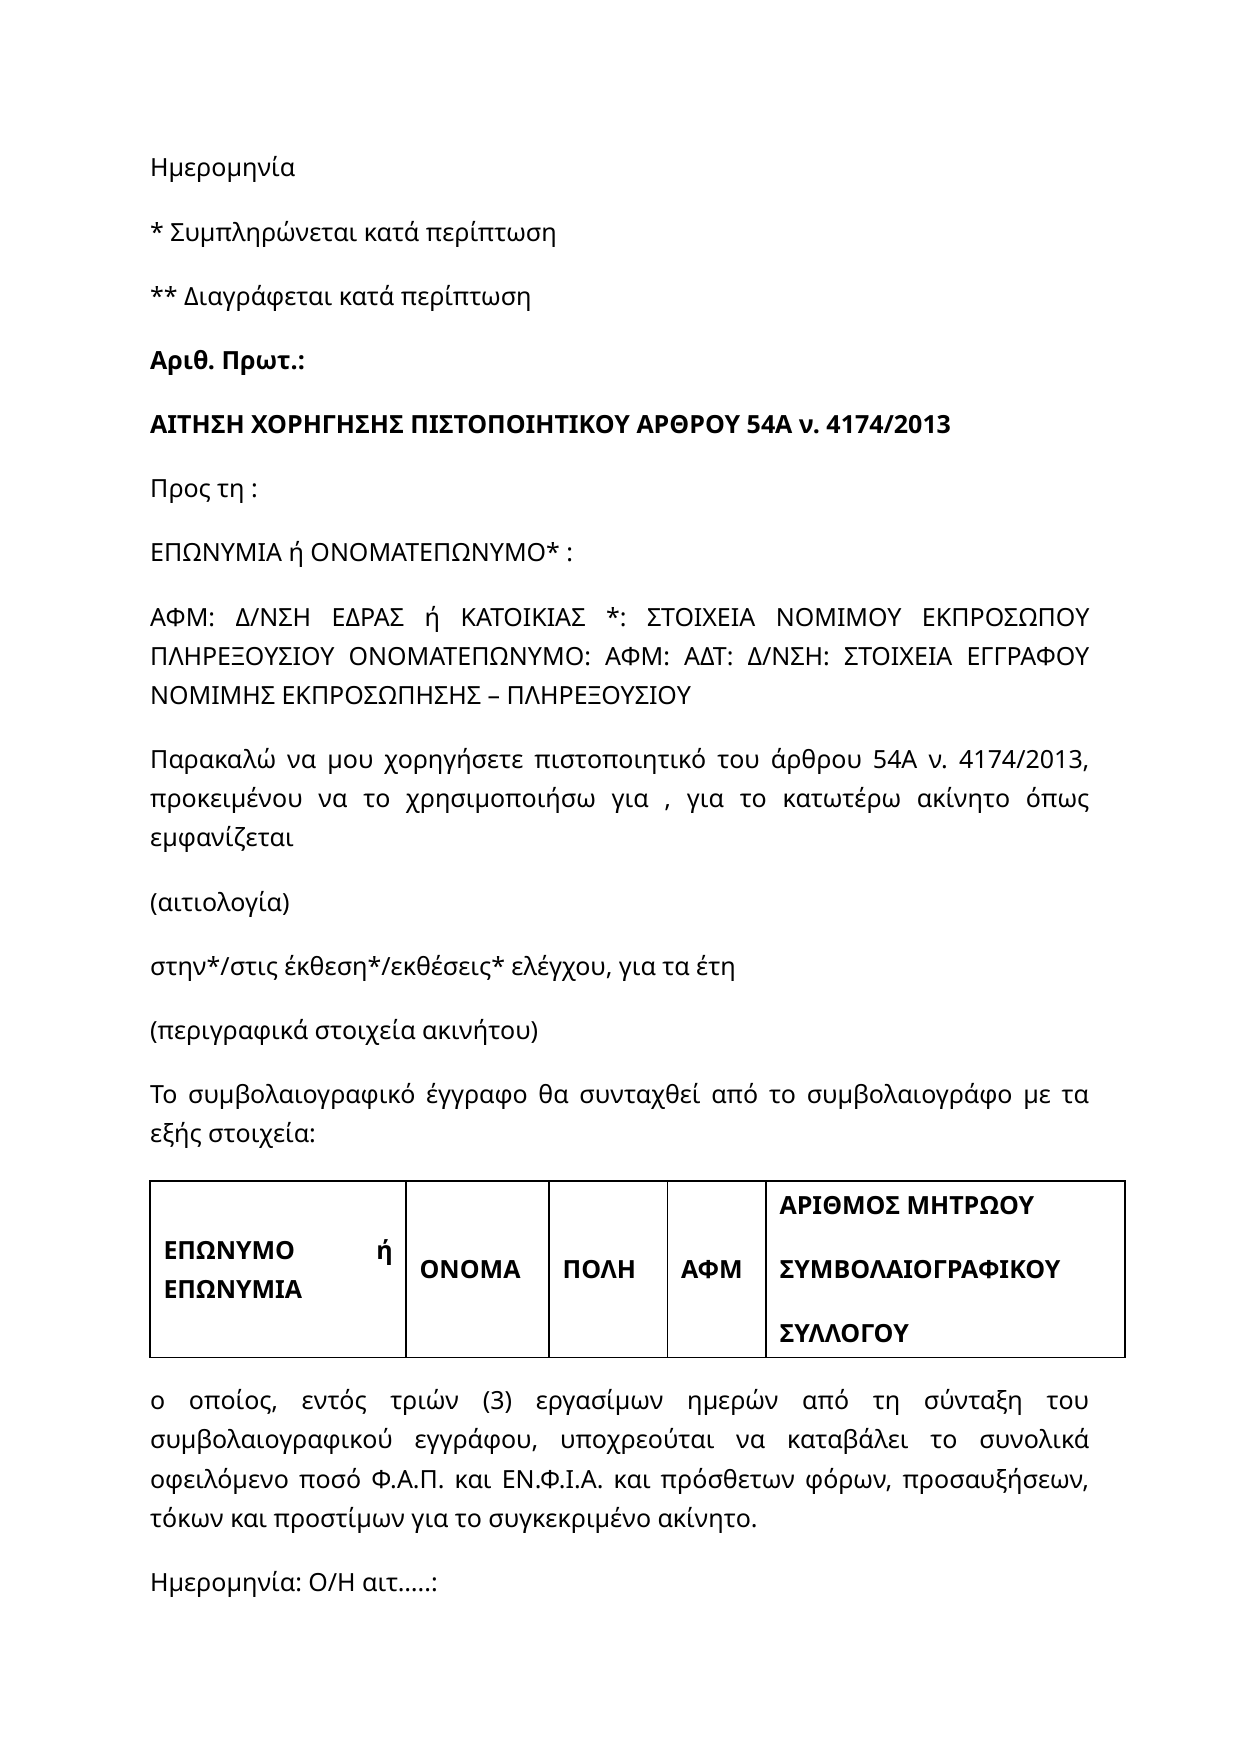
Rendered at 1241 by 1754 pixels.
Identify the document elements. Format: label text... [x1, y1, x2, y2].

text (περιγραφικά στοιχεία ακινήτου) [150, 1012, 1090, 1047]
text Ημερομηνία: Ο/Η αιτ…..: [150, 1565, 1090, 1599]
text ο οποίος, εντός τριών (3) εργασίμων ημερών από τη σύνταξη του συμβολαιογραφικού εγγράφου, υποχρεούται να καταβάλει το συνολικά οφειλόμενο ποσό Φ.Α.Π. και ΕΝ.Φ.Ι.Α. και πρόσθετων φόρων, προσαυξήσεων, τόκων και προστίμων για το συγκεκριμένο ακίνητο. [150, 1383, 1090, 1534]
table_header ΠΟΛΗ [550, 1182, 667, 1356]
text Προς τη : [150, 471, 1090, 505]
table_header ΟΝΟΜΑ [407, 1182, 548, 1356]
text ** Διαγράφεται κατά περίπτωση [150, 278, 1090, 312]
table_header ΕΠΩΝΥΜΟ ή ΕΠΩΝΥΜΙΑ [151, 1182, 405, 1356]
text Αριθ. Πρωτ.: [150, 342, 1090, 377]
text * Συμπληρώνεται κατά περίπτωση [150, 214, 1090, 248]
text Το συμβολαιογραφικό έγγραφο θα συνταχθεί από το συμβολαιογράφο με τα εξής στοιχεία: [150, 1077, 1090, 1150]
text ΑΦΜ: Δ/ΝΣΗ ΕΔΡΑΣ ή ΚΑΤΟΙΚΙΑΣ *: ΣΤΟΙΧΕΙΑ ΝΟΜΙΜΟΥ ΕΚΠΡΟΣΩΠΟΥ ΠΛΗΡΕΞΟΥΣΙΟΥ ΟΝΟΜΑΤΕΠΩΝΥΜΟ: ΑΦΜ: ΑΔΤ: Δ/ΝΣΗ: ΣΤΟΙΧΕΙΑ ΕΓΓΡΑΦΟΥ ΝΟΜΙΜΗΣ ΕΚΠΡΟΣΩΠΗΣΗΣ – ΠΛΗΡΕΞΟΥΣΙΟΥ [150, 599, 1090, 712]
text ΑΙΤΗΣΗ ΧΟΡΗΓΗΣΗΣ ΠΙΣΤΟΠΟΙΗΤΙΚΟΥ ΑΡΘΡΟΥ 54Α ν. 4174/2013 [150, 407, 1090, 441]
table_header ΑΡΙΘΜΟΣ ΜΗΤΡΩΟΥ ΣΥΜΒΟΛΑΙΟΓΡΑΦΙΚΟΥ ΣΥΛΛΟΓΟΥ [767, 1182, 1124, 1356]
text (αιτιολογία) [150, 884, 1090, 918]
text ΕΠΩΝΥΜΙΑ ή ΟΝΟΜΑΤΕΠΩΝΥΜΟ* : [150, 535, 1090, 569]
table_header ΑΦΜ [668, 1182, 765, 1356]
text στην*/στις έκθεση*/εκθέσεις* ελέγχου, για τα έτη [150, 948, 1090, 982]
text Ημερομηνία [150, 150, 1090, 184]
text Παρακαλώ να μου χορηγήσετε πιστοποιητικό του άρθρου 54Α ν. 4174/2013, προκειμένου να το χρησιμοποιήσω για , για το κατωτέρω ακίνητο όπως εμφανίζεται [150, 742, 1090, 854]
